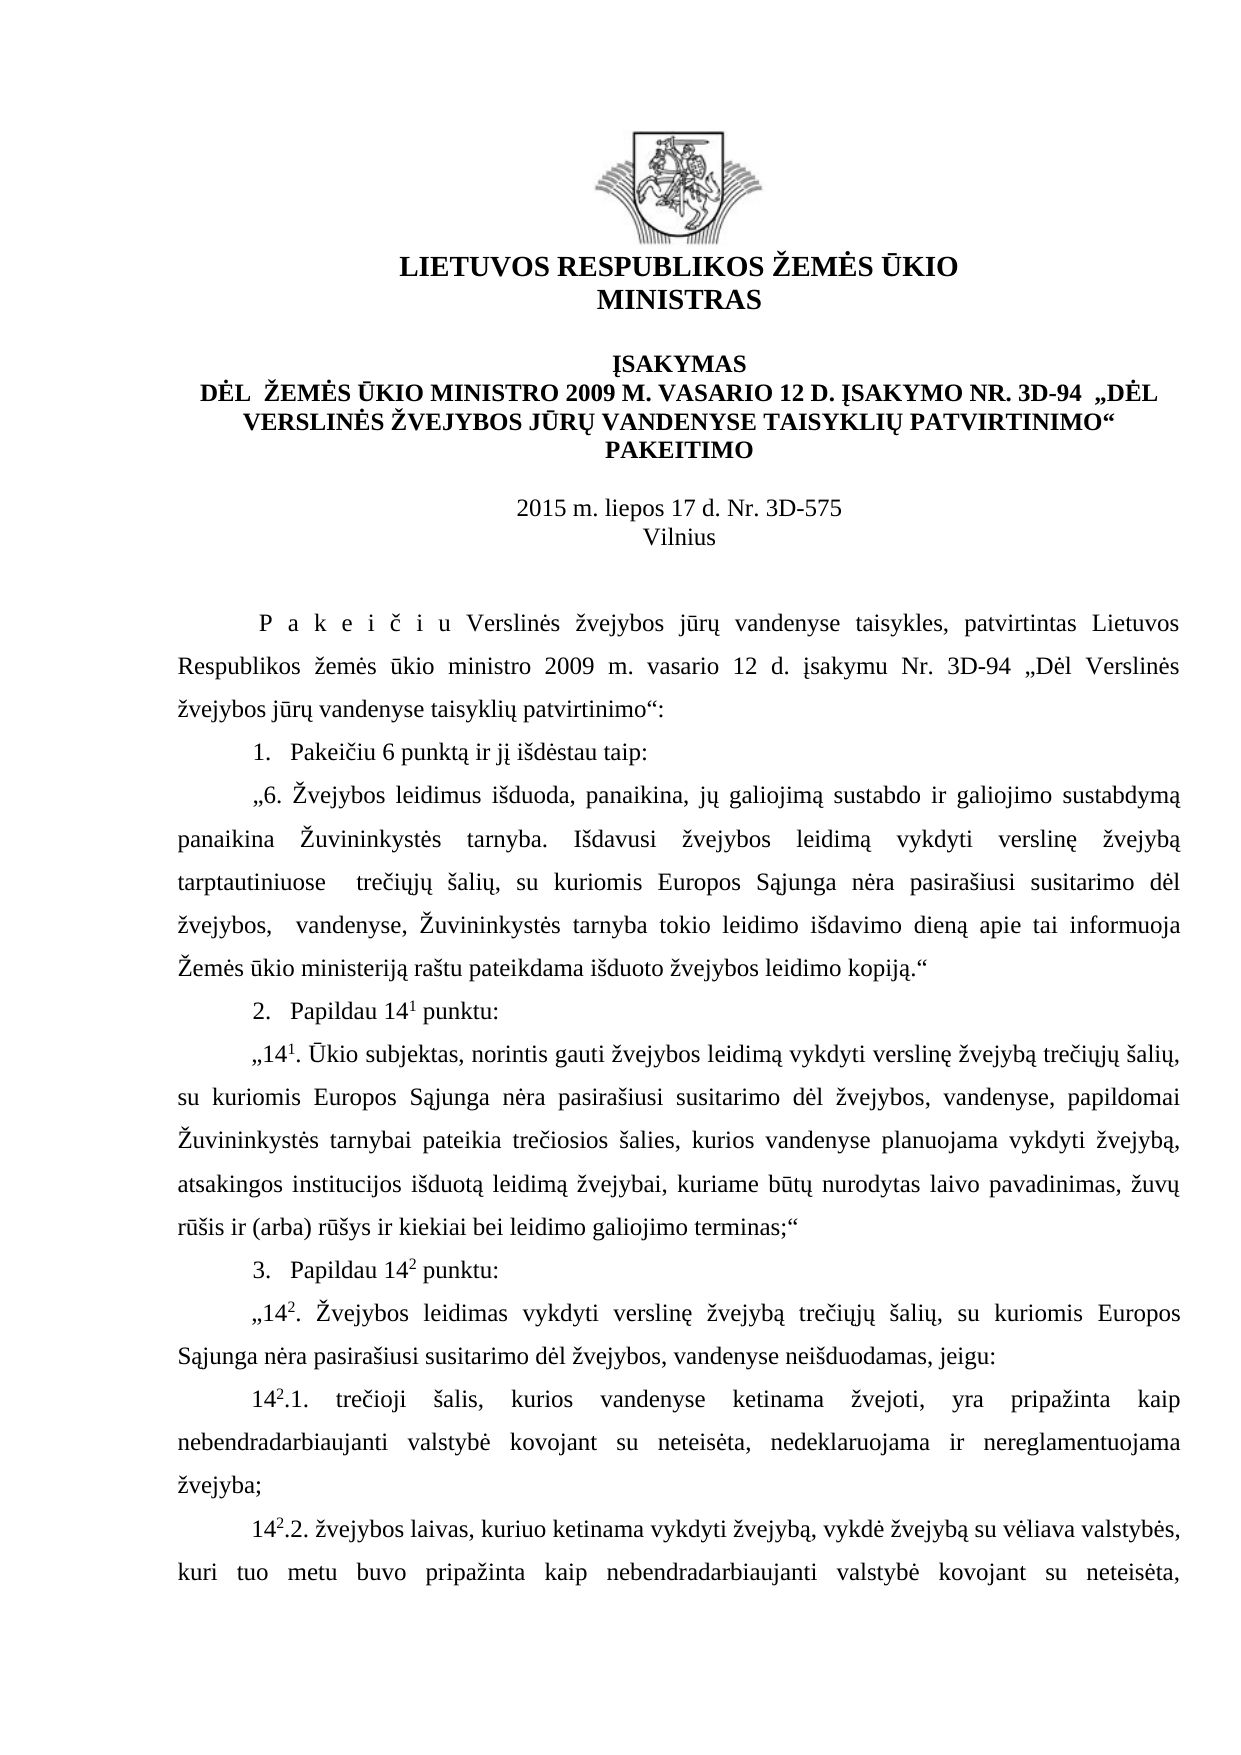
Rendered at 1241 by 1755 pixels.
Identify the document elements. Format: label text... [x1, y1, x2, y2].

text ĮSAKYMAS [177, 349, 1181, 378]
text 2. Papildau 141 punktu: [252, 996, 1181, 1025]
text MINISTRAS [177, 282, 1181, 316]
text „6. Žvejybos leidimus išduoda, panaikina, jų galiojimą sustabdo ir galiojimo sustabdymą panaikina Žuvininkystės tarnyba. Išdavusi žvejybos leidimą vykdyti verslinę žvejybą tarptautiniuose trečiųjų šalių, su kuriomis Europos Sąjunga nėra pasirašiusi susitarimo dėl žvejybos, vandenyse, Žuvininkystės tarnyba tokio leidimo išdavimo dieną apie tai informuoja Žemės ūkio ministeriją raštu pateikdama išduoto žvejybos leidimo kopiją.“ [177, 781, 1181, 982]
text „141. Ūkio subjektas, norintis gauti žvejybos leidimą vykdyti verslinę žvejybą trečiųjų šalių, su kuriomis Europos Sąjunga nėra pasirašiusi susitarimo dėl žvejybos, vandenyse, papildomai Žuvininkystės tarnybai pateikia trečiosios šalies, kurios vandenyse planuojama vykdyti žvejybą, atsakingos institucijos išduotą leidimą žvejybai, kuriame būtų nurodytas laivo pavadinimas, žuvų rūšis ir (arba) rūšys ir kiekiai bei leidimo galiojimo terminas;“ [177, 1039, 1181, 1241]
text 2015 m. liepos 17 d. Nr. 3D-575 [177, 493, 1181, 522]
text 142.1. trečioji šalis, kurios vandenyse ketinama žvejoti, yra pripažinta kaip nebendradarbiaujanti valstybė kovojant su neteisėta, nedeklaruojama ir nereglamentuojama žvejyba; [177, 1384, 1181, 1499]
text P a k e i č i u Verslinės žvejybos jūrų vandenyse taisykles, patvirtintas Lietuvos Respublikos žemės ūkio ministro 2009 m. vasario 12 d. įsakymu Nr. 3D-94 „Dėl Verslinės žvejybos jūrų vandenyse taisyklių patvirtinimo“: [177, 608, 1181, 723]
text LIETUVOS RESPUBLIKOS ŽEMĖS ŪKIO [177, 249, 1181, 282]
text 1. Pakeičiu 6 punktą ir jį išdėstau taip: [252, 737, 1181, 766]
text 142.2. žvejybos laivas, kuriuo ketinama vykdyti žvejybą, vykdė žvejybą su vėliava valstybės, kuri tuo metu buvo pripažinta kaip nebendradarbiaujanti valstybė kovojant su neteisėta, [177, 1514, 1181, 1586]
text „142. Žvejybos leidimas vykdyti verslinę žvejybą trečiųjų šalių, su kuriomis Europos Sąjunga nėra pasirašiusi susitarimo dėl žvejybos, vandenyse neišduodamas, jeigu: [177, 1298, 1181, 1370]
text dėl žemės ūkio ministro 2009 m. VASARIO 12 d. įsakymo nr. 3d-94 „dėl VERSLINĖS ŽVEJYBOS JŪRŲ VANDENYSE TAISYKLIŲ PATVIRTINIMO“ pakeitimo [177, 378, 1181, 464]
text Vilnius [177, 522, 1181, 551]
text 3. Papildau 142 punktu: [252, 1255, 1181, 1284]
